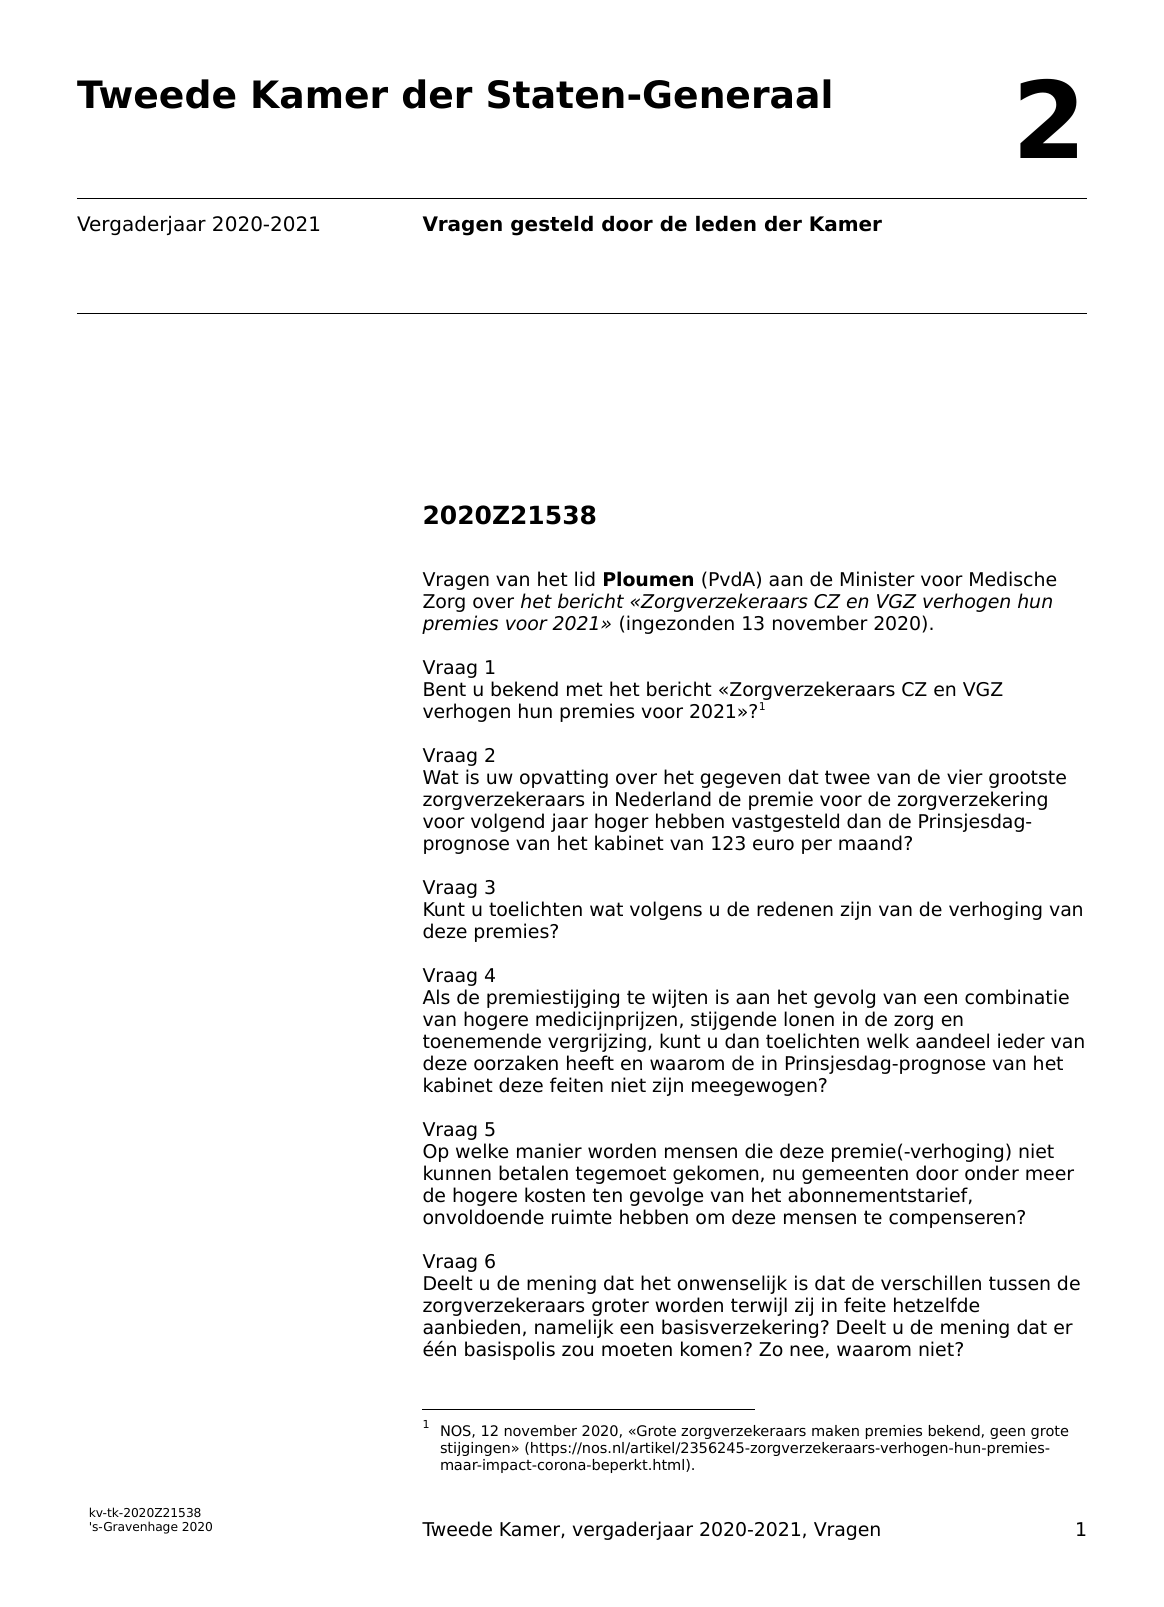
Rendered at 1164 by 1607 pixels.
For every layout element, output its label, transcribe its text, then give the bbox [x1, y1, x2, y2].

text Vraag 6 [422, 1251, 1087, 1273]
text Als de premiestijging te wijten is aan het gevolg van een combinatie van hogere medicijnprijzen, stijgende lonen in de zorg en toenemende vergrijzing, kunt u dan toelichten welk aandeel ieder van deze oorzaken heeft en waarom de in Prinsjesdag-prognose van het kabinet deze feiten niet zijn meegewogen? [422, 987, 1087, 1097]
text Vraag 4 [422, 965, 1087, 987]
text Vraag 5 [422, 1119, 1087, 1141]
text Bent u bekend met het bericht «Zorgverzekeraars CZ en VGZ verhogen hun premies voor 2021»? [422, 679, 1087, 723]
text Wat is uw opvatting over het gegeven dat twee van de vier grootste zorgverzekeraars in Nederland de premie voor de zorgverzekering voor volgend jaar hoger hebben vastgesteld dan de Prinsjesdag-prognose van het kabinet van 123 euro per maand? [422, 767, 1087, 855]
text Deelt u de mening dat het onwenselijk is dat de verschillen tussen de zorgverzekeraars groter worden terwijl zij in feite hetzelfde aanbieden, namelijk een basisverzekering? Deelt u de mening dat er één basispolis zou moeten komen? Zo nee, waarom niet? [422, 1273, 1087, 1361]
text Vraag 1 [422, 657, 1087, 679]
text Vraag 3 [422, 877, 1087, 899]
text Op welke manier worden mensen die deze premie(-verhoging) niet kunnen betalen tegemoet gekomen, nu gemeenten door onder meer de hogere kosten ten gevolge van het abonnementstarief, onvoldoende ruimte hebben om deze mensen te compenseren? [422, 1141, 1087, 1229]
text 's-Gravenhage 2020 [88, 1520, 323, 1534]
table_cell Vragen gesteld door de leden der Kamer [422, 199, 1087, 313]
table_cell Vergaderjaar 2020-2021 [77, 199, 422, 313]
table_header 2 [886, 59, 1087, 198]
text Vragen van het lid Ploumen (PvdA) aan de Minister voor Medische Zorg over het bericht «Zorgverzekeraars CZ en VGZ verhogen hun premies voor 2021» (ingezonden 13 november 2020). [422, 569, 1087, 635]
text NOS, 12 november 2020, «Grote zorgverzekeraars maken premies bekend, geen grote stijgingen» (https://nos.nl/artikel/2356245-zorgverzekeraars-verhogen-hun-premies-maar-impact-corona-beperkt.html). [422, 1418, 1087, 1474]
table_header Tweede Kamer der Staten-Generaal [77, 59, 886, 198]
text kv-tk-2020Z21538 [88, 1506, 323, 1520]
text Kunt u toelichten wat volgens u de redenen zijn van de verhoging van deze premies? [422, 899, 1087, 943]
text Vraag 2 [422, 745, 1087, 767]
text 2020Z21538 [422, 501, 1087, 531]
